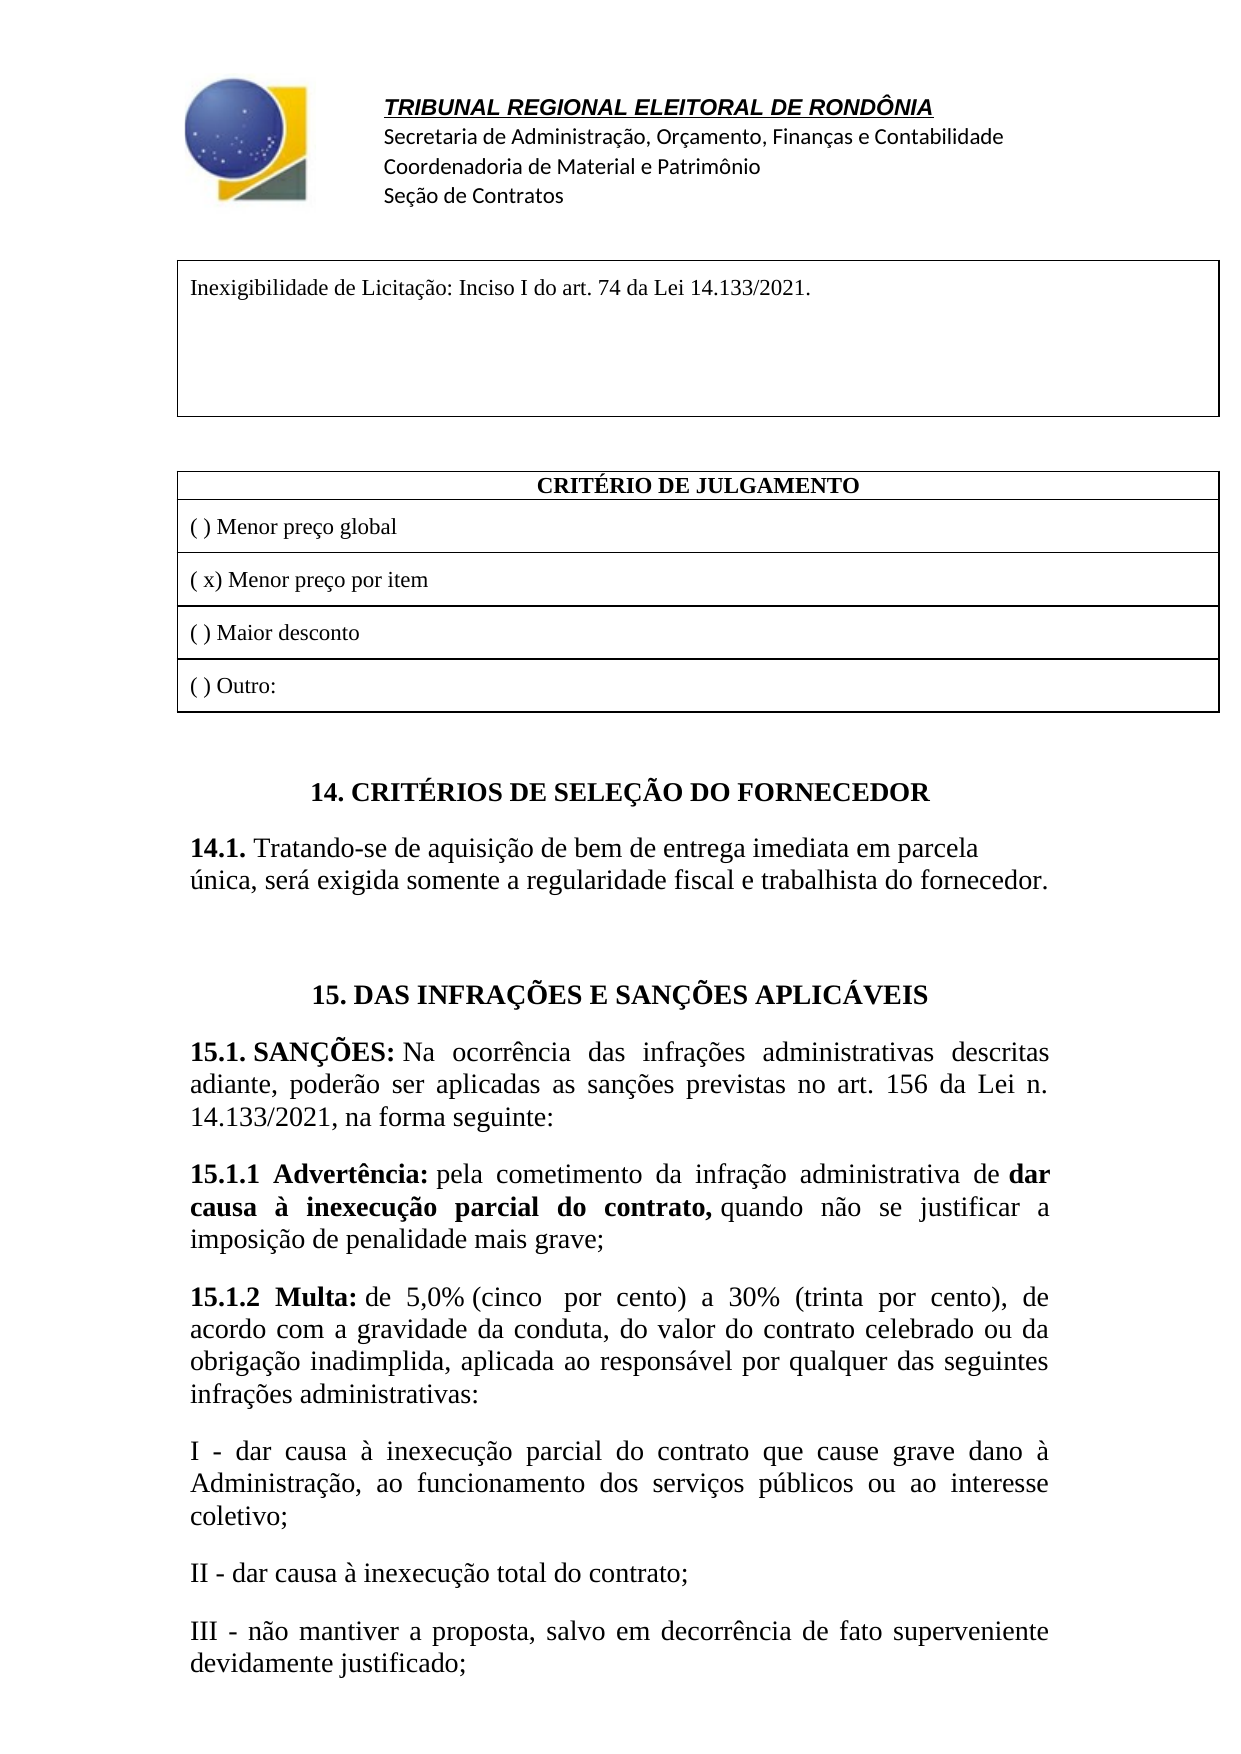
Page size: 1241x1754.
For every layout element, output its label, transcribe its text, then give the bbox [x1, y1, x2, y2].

text 15.1. SANÇÕES: Na ocorrência das infrações administrativas descritas adiante, poderão ser aplicadas as sanções previstas no art. 156 da Lei n. 14.133/2021, na forma seguinte: [190, 1035, 1051, 1132]
text II - dar causa à inexecução total do contrato; [190, 1556, 1051, 1589]
table_cell ( ) Maior desconto [178, 607, 1218, 658]
text 15. DAS INFRAÇÕES E SANÇÕES APLICÁVEIS [190, 978, 1051, 1010]
table_header CRITÉRIO DE JULGAMENTO [178, 472, 1218, 499]
text I - dar causa à inexecução parcial do contrato que cause grave dano à Administração, ao funcionamento dos serviços públicos ou ao interesse coletivo; [190, 1434, 1051, 1531]
table_cell Inexigibilidade de Licitação: Inciso I do art. 74 da Lei 14.133/2021. [178, 261, 1218, 416]
text 14.1. Tratando-se de aquisição de bem de entrega imediata em parcela única, será exigida somente a regularidade fiscal e trabalhista do fornecedor. [190, 831, 1051, 895]
text 14. CRITÉRIOS DE SELEÇÃO DO FORNECEDOR [177, 777, 1063, 808]
table_cell ( ) Menor preço global [178, 500, 1218, 552]
text 15.1.1 Advertência: pela cometimento da infração administrativa de dar causa à inexecução parcial do contrato, quando não se justificar a imposição de penalidade mais grave; [190, 1157, 1051, 1254]
text III - não mantiver a proposta, salvo em decorrência de fato superveniente devidamente justificado; [190, 1614, 1051, 1678]
table_cell ( ) Outro: [178, 660, 1218, 711]
text 15.1.2 Multa: de 5,0% (cinco por cento) a 30% (trinta por cento), de acordo com a gravidade da conduta, do valor do contrato celebrado ou da obrigação inadimplida, aplicada ao responsável por qualquer das seguintes infrações administrativas: [190, 1279, 1051, 1409]
table_cell ( x) Menor preço por item [178, 553, 1218, 605]
